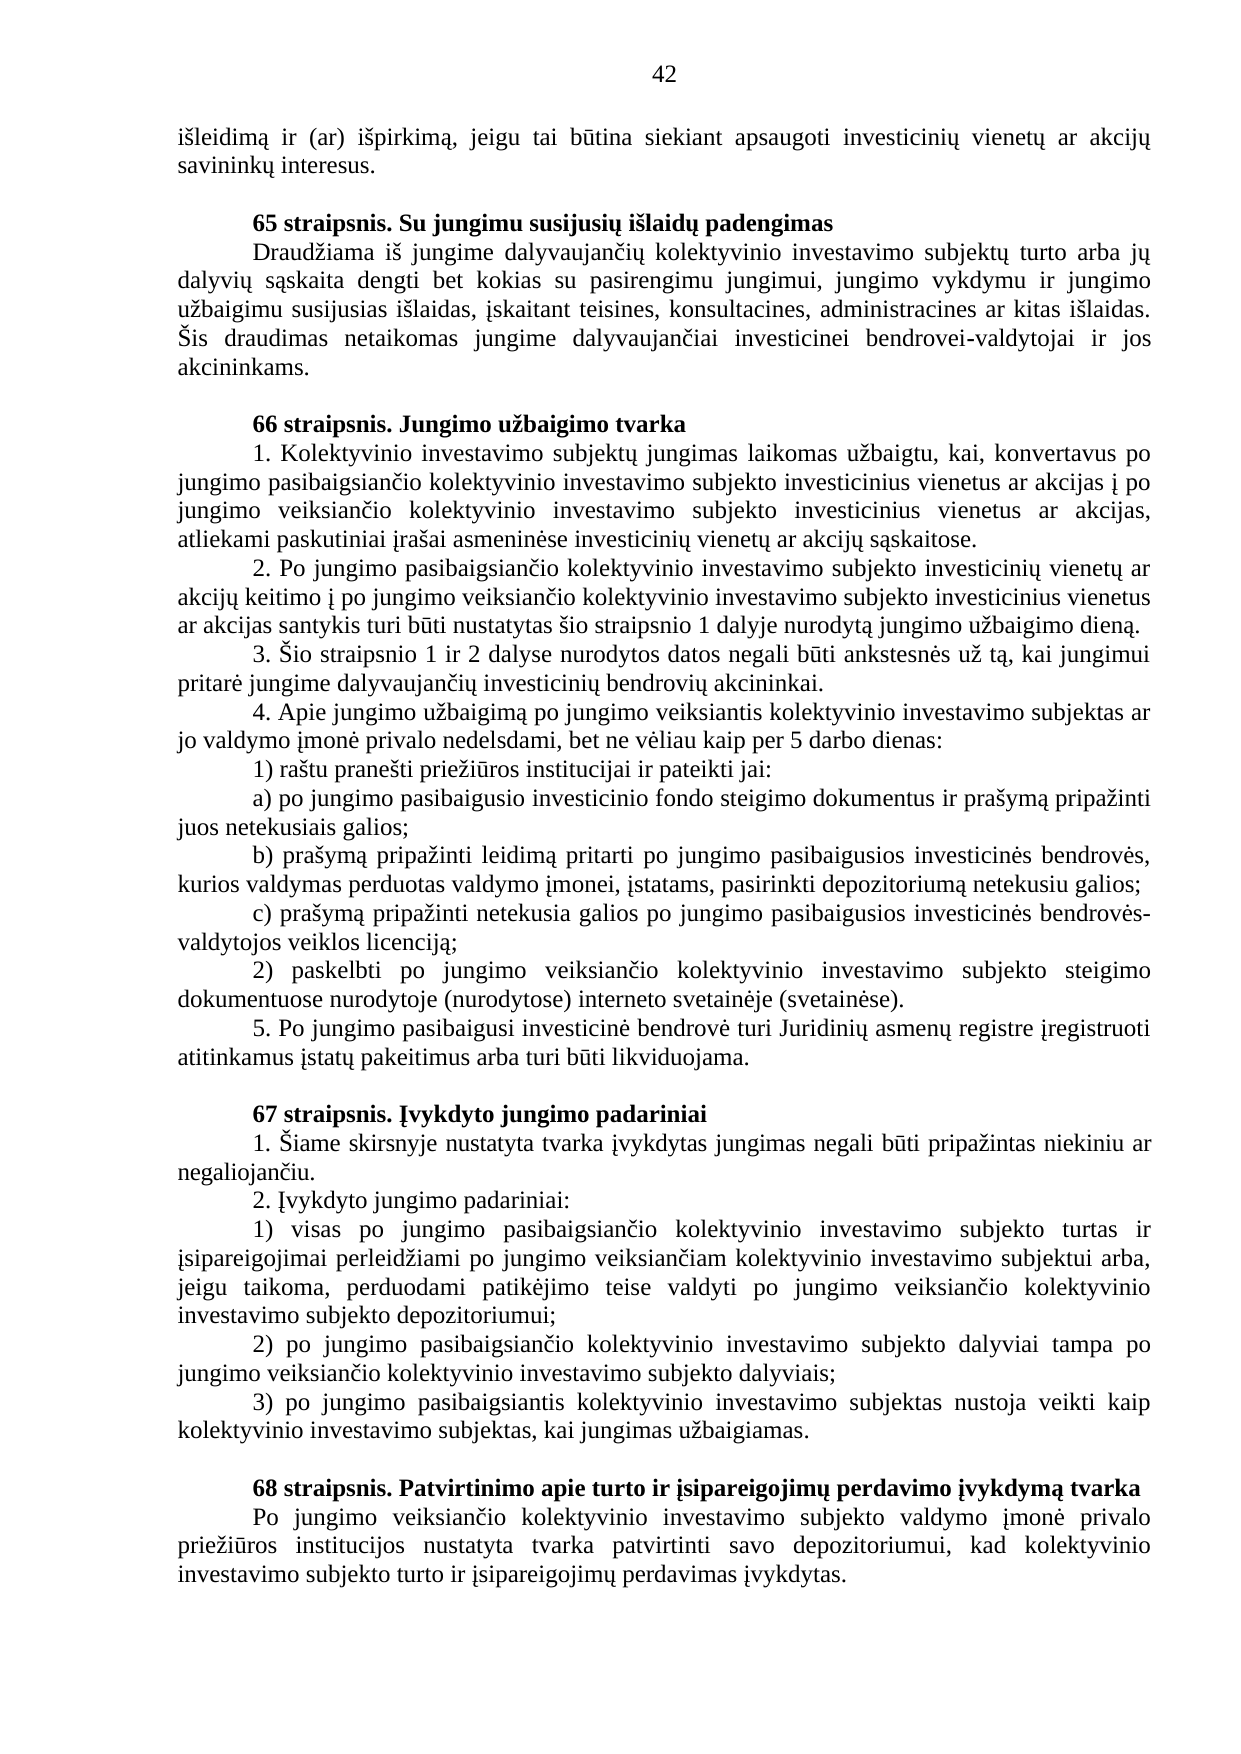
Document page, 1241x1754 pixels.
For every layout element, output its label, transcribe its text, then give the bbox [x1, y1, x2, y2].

text 66 straipsnis. Jungimo užbaigimo tvarka [252, 409, 1152, 438]
text 65 straipsnis. Su jungimu susijusių išlaidų padengimas [252, 208, 1152, 237]
text Po jungimo veiksiančio kolektyvinio investavimo subjekto valdymo įmonė privalo priežiūros institucijos nustatyta tvarka patvirtinti savo depozitoriumui, kad kolektyvinio investavimo subjekto turto ir įsipareigojimų perdavimas įvykdytas. [177, 1502, 1152, 1588]
text 1. Šiame skirsnyje nustatyta tvarka įvykdytas jungimas negali būti pripažintas niekiniu ar negaliojančiu. [177, 1128, 1152, 1186]
text 2) po jungimo pasibaigsiančio kolektyvinio investavimo subjekto dalyviai tampa po jungimo veiksiančio kolektyvinio investavimo subjekto dalyviais; [177, 1329, 1152, 1387]
text Draudžiama iš jungime dalyvaujančių kolektyvinio investavimo subjektų turto arba jų dalyvių sąskaita dengti bet kokias su pasirengimu jungimui, jungimo vykdymu ir jungimo užbaigimu susijusias išlaidas, įskaitant teisines, konsultacines, administracines ar kitas išlaidas. Šis draudimas netaikomas jungime dalyvaujančiai investicinei bendrovei-valdytojai ir jos akcininkams. [177, 237, 1152, 381]
text 3) po jungimo pasibaigsiantis kolektyvinio investavimo subjektas nustoja veikti kaip kolektyvinio investavimo subjektas, kai jungimas užbaigiamas. [177, 1387, 1152, 1444]
text 2) paskelbti po jungimo veiksiančio kolektyvinio investavimo subjekto steigimo dokumentuose nurodytoje (nurodytose) interneto svetainėje (svetainėse). [177, 956, 1152, 1013]
text 67 straipsnis. Įvykdyto jungimo padariniai [252, 1099, 1152, 1128]
text 1) raštu pranešti priežiūros institucijai ir pateikti jai: [177, 754, 1152, 783]
text c) prašymą pripažinti netekusia galios po jungimo pasibaigusios investicinės bendrovės-valdytojos veiklos licenciją; [177, 898, 1152, 956]
text 2. Po jungimo pasibaigsiančio kolektyvinio investavimo subjekto investicinių vienetų ar akcijų keitimo į po jungimo veiksiančio kolektyvinio investavimo subjekto investicinius vienetus ar akcijas santykis turi būti nustatytas šio straipsnio 1 dalyje nurodytą jungimo užbaigimo dieną. [177, 553, 1152, 639]
text 1. Kolektyvinio investavimo subjektų jungimas laikomas užbaigtu, kai, konvertavus po jungimo pasibaigsiančio kolektyvinio investavimo subjekto investicinius vienetus ar akcijas į po jungimo veiksiančio kolektyvinio investavimo subjekto investicinius vienetus ar akcijas, atliekami paskutiniai įrašai asmeninėse investicinių vienetų ar akcijų sąskaitose. [177, 438, 1152, 553]
text a) po jungimo pasibaigusio investicinio fondo steigimo dokumentus ir prašymą pripažinti juos netekusiais galios; [177, 783, 1152, 841]
text 1) visas po jungimo pasibaigsiančio kolektyvinio investavimo subjekto turtas ir įsipareigojimai perleidžiami po jungimo veiksiančiam kolektyvinio investavimo subjektui arba, jeigu taikoma, perduodami patikėjimo teise valdyti po jungimo veiksiančio kolektyvinio investavimo subjekto depozitoriumui; [177, 1214, 1152, 1329]
text 68 straipsnis. Patvirtinimo apie turto ir įsipareigojimų perdavimo įvykdymą tvarka [252, 1473, 1152, 1502]
text 4. Apie jungimo užbaigimą po jungimo veiksiantis kolektyvinio investavimo subjektas ar jo valdymo įmonė privalo nedelsdami, bet ne vėliau kaip per 5 darbo dienas: [177, 697, 1152, 754]
text 5. Po jungimo pasibaigusi investicinė bendrovė turi Juridinių asmenų registre įregistruoti atitinkamus įstatų pakeitimus arba turi būti likviduojama. [177, 1013, 1152, 1071]
text 2. Įvykdyto jungimo padariniai: [177, 1186, 1152, 1214]
text 3. Šio straipsnio 1 ir 2 dalyse nurodytos datos negali būti ankstesnės už tą, kai jungimui pritarė jungime dalyvaujančių investicinių bendrovių akcininkai. [177, 639, 1152, 697]
text išleidimą ir (ar) išpirkimą, jeigu tai būtina siekiant apsaugoti investicinių vienetų ar akcijų savininkų interesus. [177, 122, 1152, 179]
text b) prašymą pripažinti leidimą pritarti po jungimo pasibaigusios investicinės bendrovės, kurios valdymas perduotas valdymo įmonei, įstatams, pasirinkti depozitoriumą netekusiu galios; [177, 841, 1152, 898]
